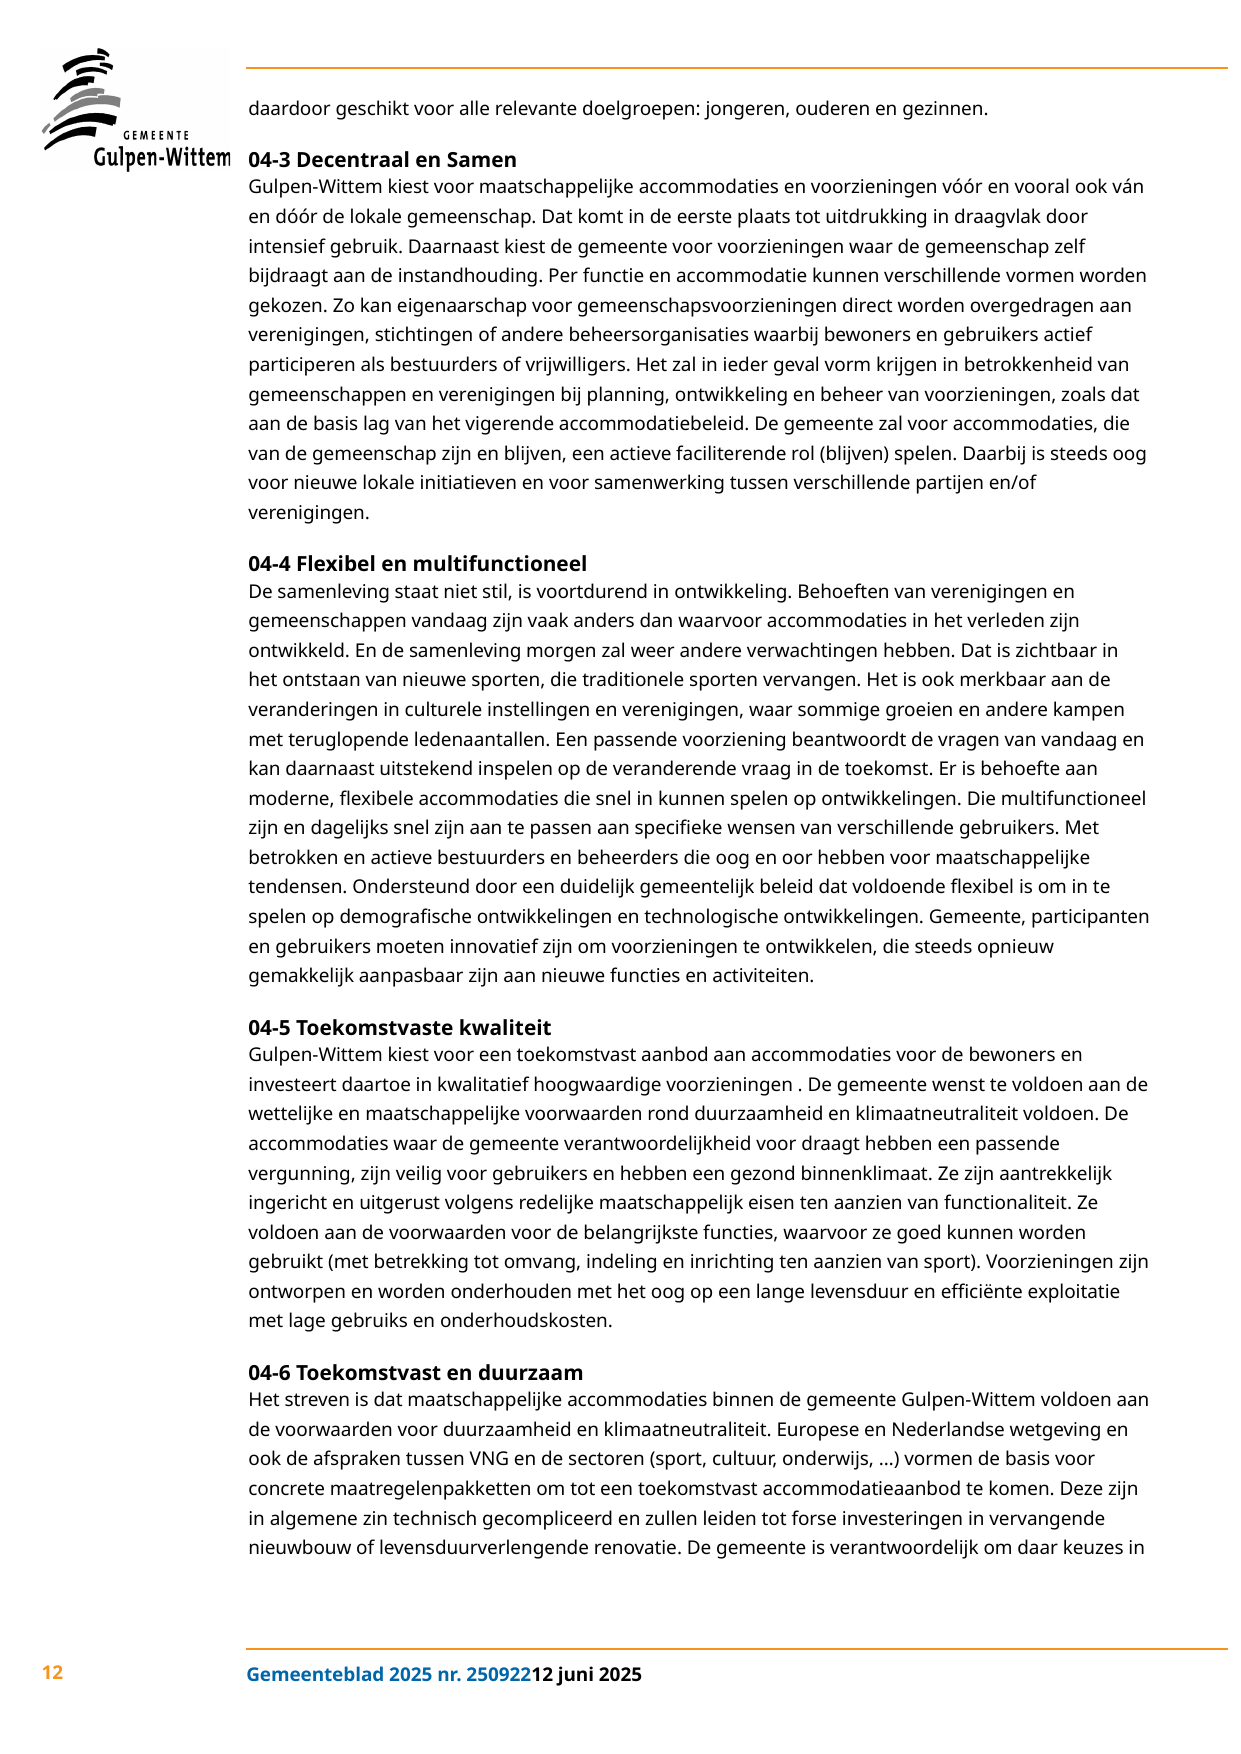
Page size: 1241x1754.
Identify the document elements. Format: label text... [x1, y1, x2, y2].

text De samenleving staat niet stil, is voortdurend in ontwikkeling. Behoeften van verenigingen en gemeenschappen vandaag zijn vaak anders dan waarvoor accommodaties in het verleden zijn ontwikkeld. En de samenleving morgen zal weer andere verwachtingen hebben. Dat is zichtbaar in het ontstaan van nieuwe sporten, die traditionele sporten vervangen. Het is ook merkbaar aan de veranderingen in culturele instellingen en verenigingen, waar sommige groeien en andere kampen met teruglopende ledenaantallen. Een passende voorziening beantwoordt de vragen van vandaag en kan daarnaast uitstekend inspelen op de veranderende vraag in de toekomst. Er is behoefte aan moderne, flexibele accommodaties die snel in kunnen spelen op ontwikkelingen. Die multifunctioneel zijn en dagelijks snel zijn aan te passen aan specifieke wensen van verschillende gebruikers. Met betrokken en actieve bestuurders en beheerders die oog en oor hebben voor maatschappelijke tendensen. Ondersteund door een duidelijk gemeentelijk beleid dat voldoende flexibel is om in te spelen op demografische ontwikkelingen en technologische ontwikkelingen. Gemeente, participanten en gebruikers moeten innovatief zijn om voorzieningen te ontwikkelen, die steeds opnieuw gemakkelijk aanpasbaar zijn aan nieuwe functies en activiteiten. [248, 578, 1152, 988]
text Het streven is dat maatschappelijke accommodaties binnen de gemeente Gulpen-Wittem voldoen aan de voorwaarden voor duurzaamheid en klimaatneutraliteit. Europese en Nederlandse wetgeving en ook de afspraken tussen VNG en de sectoren (sport, cultuur, onderwijs, …) vormen de basis voor concrete maatregelenpakketten om tot een toekomstvast accommodatieaanbod te komen. Deze zijn in algemene zin technisch gecompliceerd en zullen leiden tot forse investeringen in vervangende nieuwbouw of levensduurverlengende renovatie. De gemeente is verantwoordelijk om daar keuzes in [248, 1386, 1152, 1560]
text 04-6 Toekomstvast en duurzaam [248, 1358, 1152, 1386]
text Gulpen-Wittem kiest voor een toekomstvast aanbod aan accommodaties voor de bewoners en investeert daartoe in kwalitatief hoogwaardige voorzieningen . De gemeente wenst te voldoen aan de wettelijke en maatschappelijke voorwaarden rond duurzaamheid en klimaatneutraliteit voldoen. De accommodaties waar de gemeente verantwoordelijkheid voor draagt hebben een passende vergunning, zijn veilig voor gebruikers en hebben een gezond binnenklimaat. Ze zijn aantrekkelijk ingericht en uitgerust volgens redelijke maatschappelijk eisen ten aanzien van functionaliteit. Ze voldoen aan de voorwaarden voor de belangrijkste functies, waarvoor ze goed kunnen worden gebruikt (met betrekking tot omvang, indeling en inrichting ten aanzien van sport). Voorzieningen zijn ontworpen en worden onderhouden met het oog op een lange levensduur en efficiënte exploitatie met lage gebruiks en onderhoudskosten. [248, 1041, 1152, 1333]
picture [41, 47, 231, 172]
text 04-4 Flexibel en multifunctioneel [248, 549, 1152, 578]
text Gulpen-Wittem kiest voor maatschappelijke accommodaties en voorzieningen vóór en vooral ook ván en dóór de lokale gemeenschap. Dat komt in de eerste plaats tot uitdrukking in draagvlak door intensief gebruik. Daarnaast kiest de gemeente voor voorzieningen waar de gemeenschap zelf bijdraagt aan de instandhouding. Per functie en accommodatie kunnen verschillende vormen worden gekozen. Zo kan eigenaarschap voor gemeenschapsvoorzieningen direct worden overgedragen aan verenigingen, stichtingen of andere beheersorganisaties waarbij bewoners en gebruikers actief participeren als bestuurders of vrijwilligers. Het zal in ieder geval vorm krijgen in betrokkenheid van gemeenschappen en verenigingen bij planning, ontwikkeling en beheer van voorzieningen, zoals dat aan de basis lag van het vigerende accommodatiebeleid. De gemeente zal voor accommodaties, die van de gemeenschap zijn en blijven, een actieve faciliterende rol (blijven) spelen. Daarbij is steeds oog voor nieuwe lokale initiatieven en voor samenwerking tussen verschillende partijen en/of verenigingen. [248, 174, 1152, 525]
text daardoor geschikt voor alle relevante doelgroepen: jongeren, ouderen en gezinnen. [248, 95, 1152, 121]
text 04-3 Decentraal en Samen [248, 145, 1152, 174]
text 04-5 Toekomstvaste kwaliteit [248, 1013, 1152, 1041]
